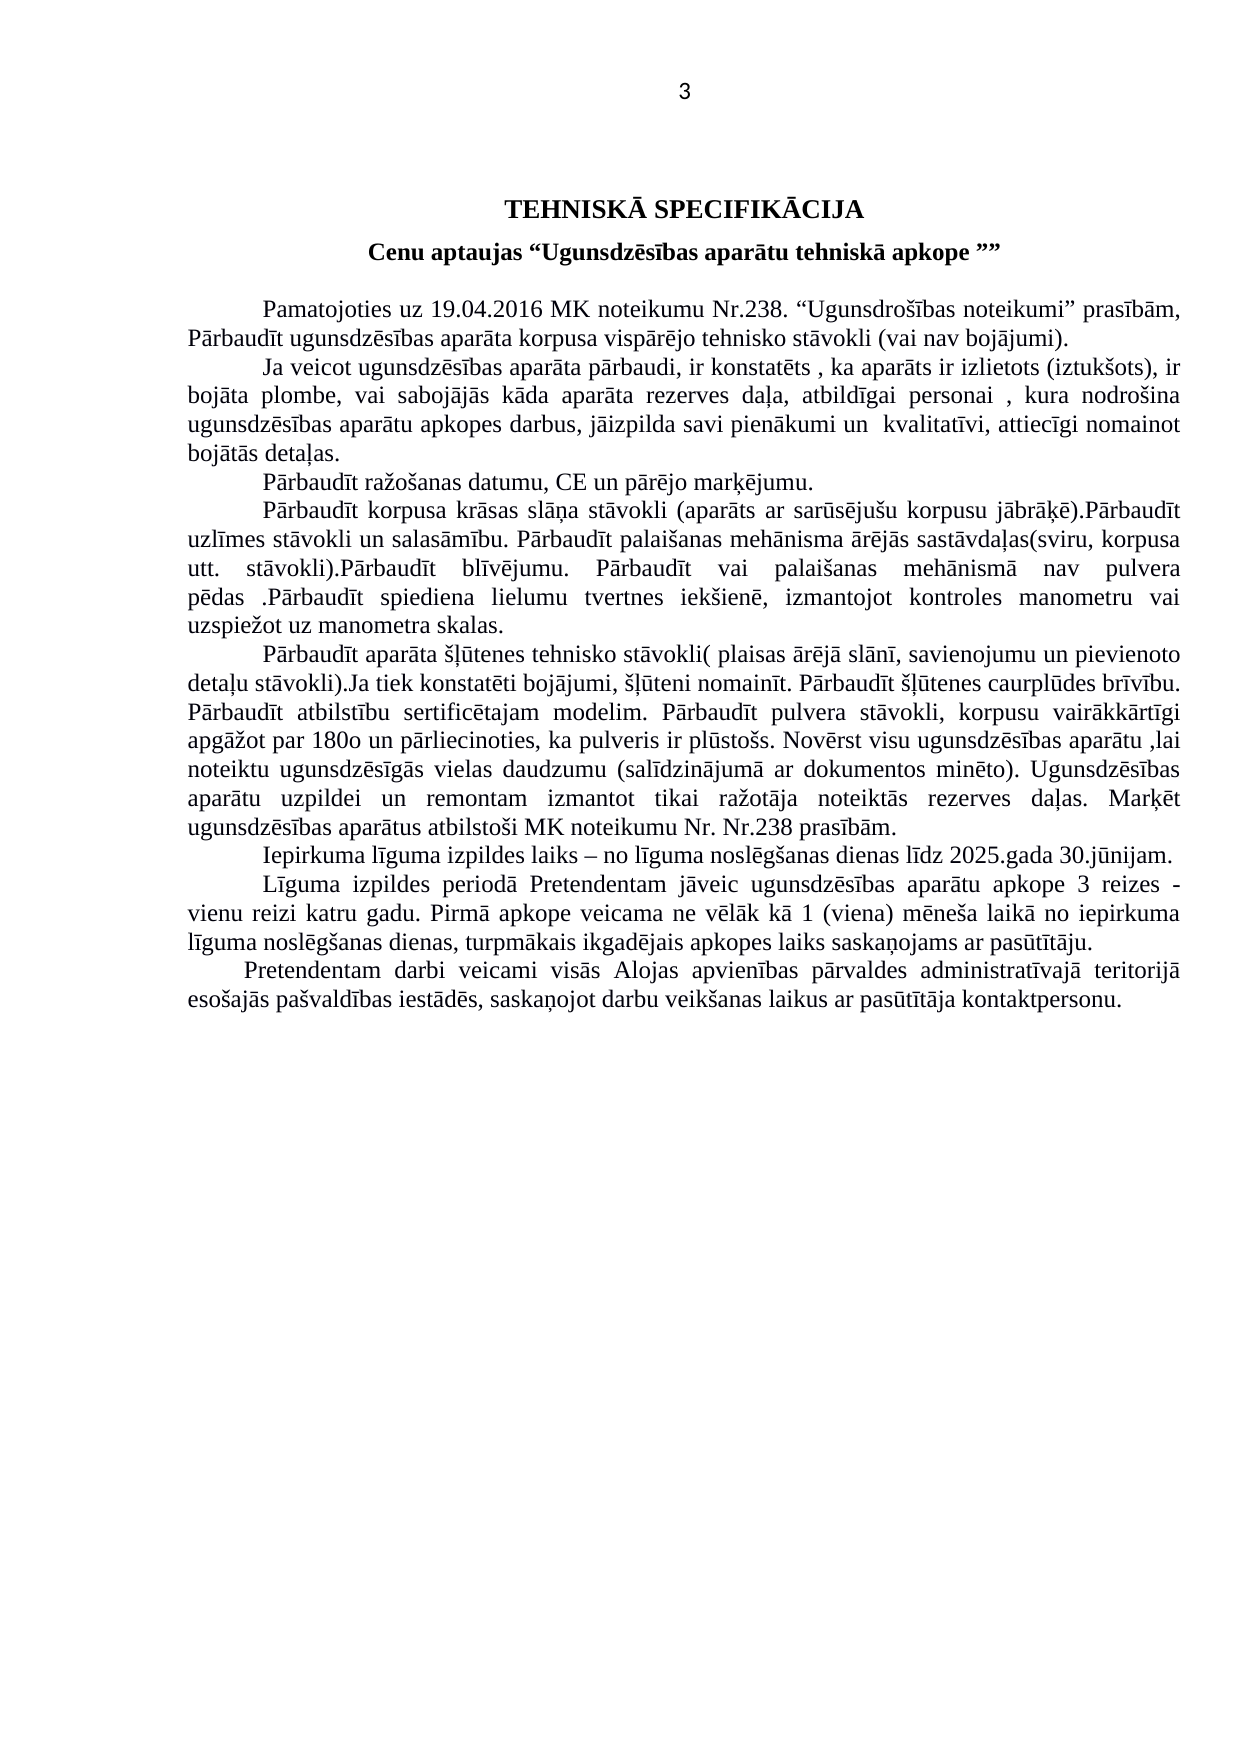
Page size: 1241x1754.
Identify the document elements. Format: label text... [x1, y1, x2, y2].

text Pārbaudīt korpusa krāsas slāņa stāvokli (aparāts ar sarūsējušu korpusu jābrāķē).Pārbaudīt uzlīmes stāvokli un salasāmību. Pārbaudīt palaišanas mehānisma ārējās sastāvdaļas(sviru, korpusa utt. stāvokli).Pārbaudīt blīvējumu. Pārbaudīt vai palaišanas mehānismā nav pulvera pēdas .Pārbaudīt spiediena lielumu tvertnes iekšienē, izmantojot kontroles manometru vai uzspiežot uz manometra skalas. [187, 495, 1181, 639]
text Ja veicot ugunsdzēsības aparāta pārbaudi, ir konstatēts , ka aparāts ir izlietots (iztukšots), ir bojāta plombe, vai sabojājās kāda aparāta rezerves daļa, atbildīgai personai , kura nodrošina ugunsdzēsības aparātu apkopes darbus, jāizpilda savi pienākumi un kvalitatīvi, attiecīgi nomainot bojātās detaļas. [187, 352, 1181, 467]
text TEHNISKĀ SPECIFIKĀCIJA [187, 193, 1181, 224]
text Līguma izpildes periodā Pretendentam jāveic ugunsdzēsības aparātu apkope 3 reizes - vienu reizi katru gadu. Pirmā apkope veicama ne vēlāk kā 1 (viena) mēneša laikā no iepirkuma līguma noslēgšanas dienas, turpmākais ikgadējais apkopes laiks saskaņojams ar pasūtītāju. [187, 869, 1181, 955]
text Pamatojoties uz 19.04.2016 MK noteikumu Nr.238. “Ugunsdrošības noteikumi” prasībām, Pārbaudīt ugunsdzēsības aparāta korpusa vispārējo tehnisko stāvokli (vai nav bojājumi). [187, 294, 1181, 352]
text Cenu aptaujas “Ugunsdzēsības aparātu tehniskā apkope ”” [187, 237, 1181, 265]
text Pārbaudīt aparāta šļūtenes tehnisko stāvokli( plaisas ārējā slānī, savienojumu un pievienoto detaļu stāvokli).Ja tiek konstatēti bojājumi, šļūteni nomainīt. Pārbaudīt šļūtenes caurplūdes brīvību. Pārbaudīt atbilstību sertificētajam modelim. Pārbaudīt pulvera stāvokli, korpusu vairākkārtīgi apgāžot par 180o un pārliecinoties, ka pulveris ir plūstošs. Novērst visu ugunsdzēsības aparātu ,lai noteiktu ugunsdzēsīgās vielas daudzumu (salīdzinājumā ar dokumentos minēto). Ugunsdzēsības aparātu uzpildei un remontam izmantot tikai ražotāja noteiktās rezerves daļas. Marķēt ugunsdzēsības aparātus atbilstoši MK noteikumu Nr. Nr.238 prasībām. [187, 639, 1181, 840]
text Pārbaudīt ražošanas datumu, CE un pārējo marķējumu. [187, 467, 1181, 495]
text Pretendentam darbi veicami visās Alojas apvienības pārvaldes administratīvajā teritorijā esošajās pašvaldības iestādēs, saskaņojot darbu veikšanas laikus ar pasūtītāja kontaktpersonu. [187, 955, 1181, 1013]
text Iepirkuma līguma izpildes laiks – no līguma noslēgšanas dienas līdz 2025.gada 30.jūnijam. [187, 840, 1181, 869]
